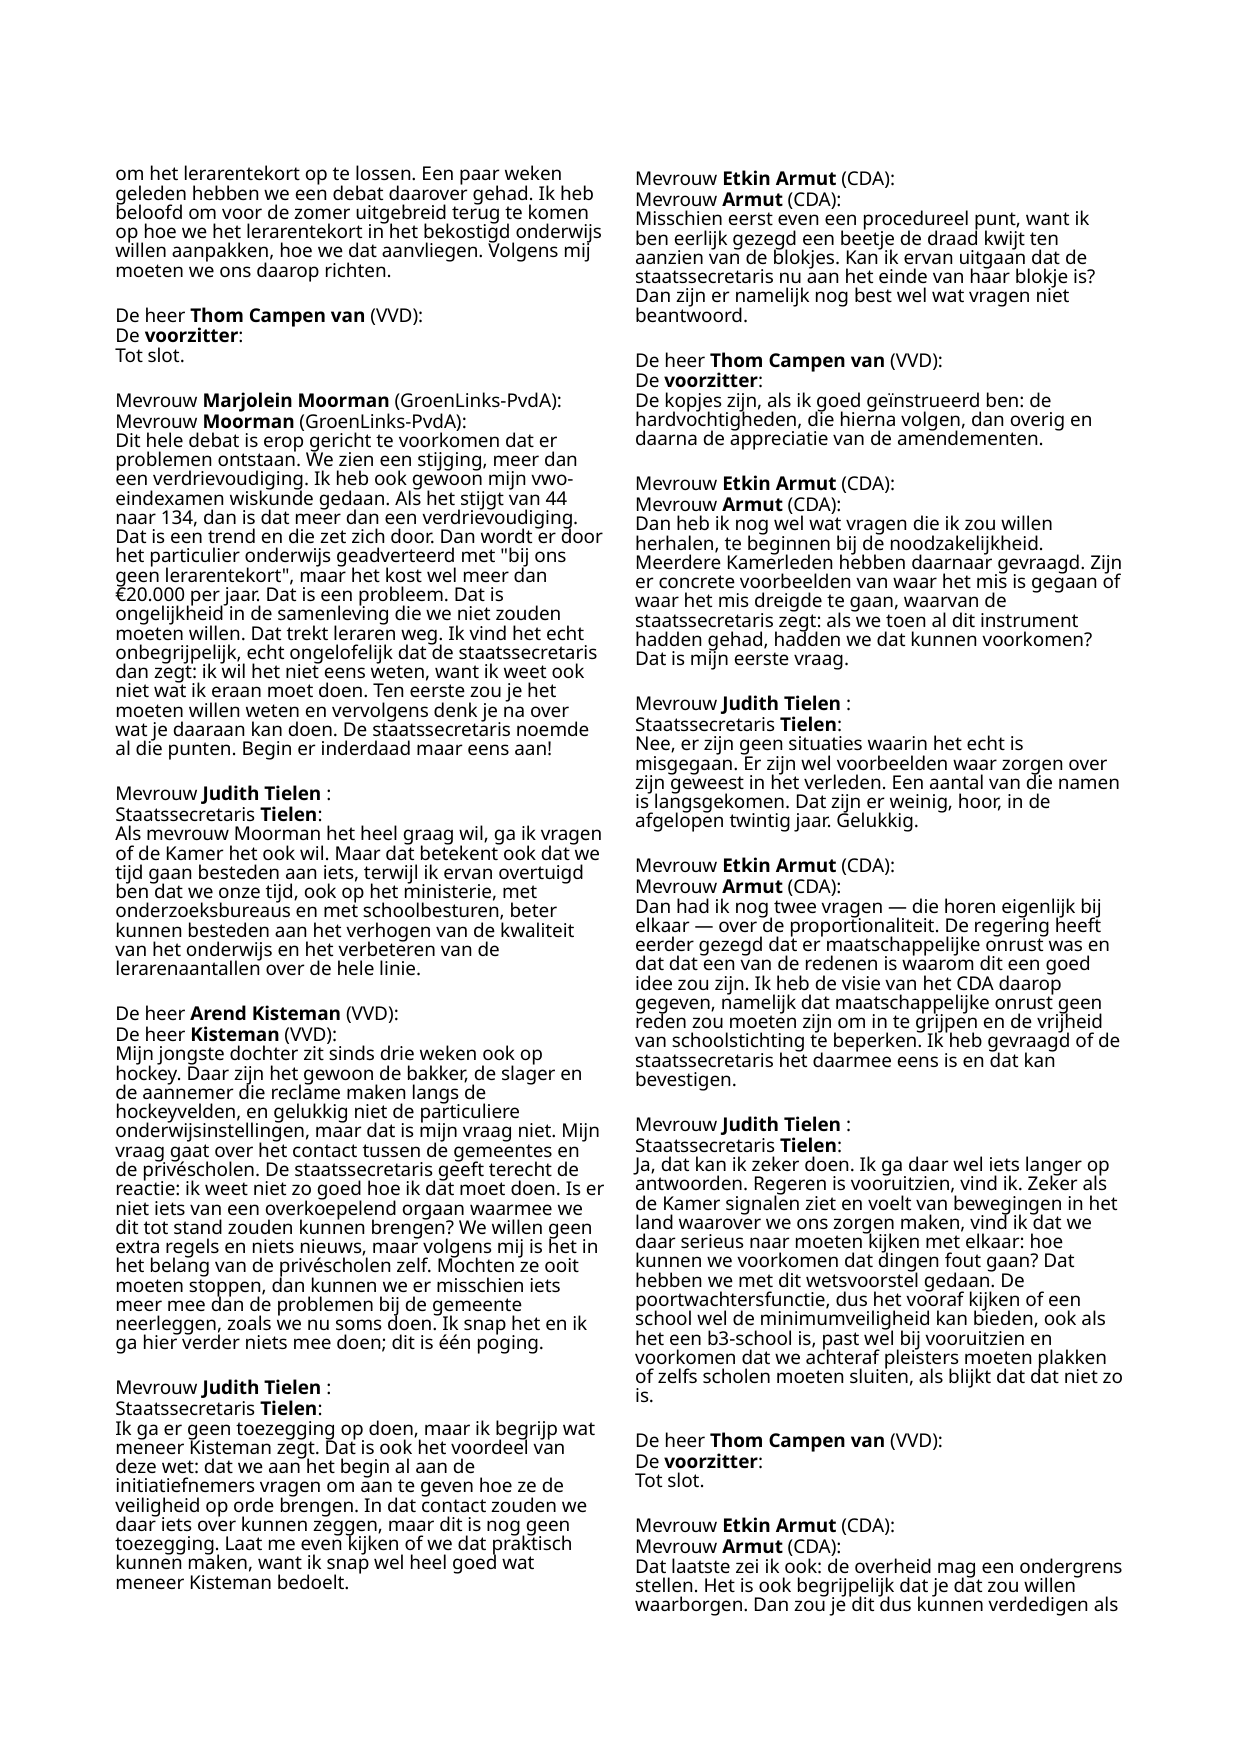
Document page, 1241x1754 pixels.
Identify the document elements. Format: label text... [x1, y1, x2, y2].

text Staatssecretaris Tielen: [115, 806, 605, 825]
text Mevrouw Judith Tielen : [635, 690, 1125, 716]
text De voorzitter: [115, 327, 605, 347]
text De kopjes zijn, als ik goed geïnstrueerd ben: de hardvochtigheden, die hierna volgen, dan overig en daarna de appreciatie van de amendementen. [635, 392, 1125, 449]
text Mevrouw Armut (CDA): [635, 496, 1125, 515]
text Mevrouw Etkin Armut (CDA): [635, 1513, 1125, 1538]
text De voorzitter: [635, 1453, 1125, 1472]
text Mevrouw Armut (CDA): [635, 878, 1125, 898]
text De voorzitter: [635, 372, 1125, 392]
text Mevrouw Marjolein Moorman (GroenLinks-PvdA): [115, 387, 605, 413]
text Mevrouw Etkin Armut (CDA): [635, 470, 1125, 496]
text Mevrouw Etkin Armut (CDA): [635, 853, 1125, 878]
text Dat laatste zei ik ook: de overheid mag een ondergrens stellen. Het is ook begrijpelijk dat je dat zou willen waarborgen. Dan zou je dit dus kunnen verdedigen als [635, 1558, 1125, 1615]
text Staatssecretaris Tielen: [635, 1137, 1125, 1156]
text Misschien eerst even een procedureel punt, want ik ben eerlijk gezegd een beetje de draad kwijt ten aanzien van de blokjes. Kan ik ervan uitgaan dat de staatssecretaris nu aan het einde van haar blokje is? Dan zijn er namelijk nog best wel wat vragen niet beantwoord. [635, 210, 1125, 326]
text Mevrouw Judith Tielen : [115, 780, 605, 806]
text Mevrouw Armut (CDA): [635, 191, 1125, 210]
text Mevrouw Moorman (GroenLinks-PvdA): [115, 413, 605, 432]
text De heer Arend Kisteman (VVD): [115, 1000, 605, 1026]
text Nee, er zijn geen situaties waarin het echt is misgegaan. Er zijn wel voorbeelden waar zorgen over zijn geweest in het verleden. Een aantal van die namen is langsgekomen. Dat zijn er weinig, hoor, in de afgelopen twintig jaar. Gelukkig. [635, 735, 1125, 832]
text De heer Thom Campen van (VVD): [635, 347, 1125, 372]
text Staatssecretaris Tielen: [115, 1400, 605, 1419]
text Ja, dat kan ik zeker doen. Ik ga daar wel iets langer op antwoorden. Regeren is vooruitzien, vind ik. Zeker als de Kamer signalen ziet en voelt van bewegingen in het land waarover we ons zorgen maken, vind ik dat we daar serieus naar moeten kijken met elkaar: hoe kunnen we voorkomen dat dingen fout gaan? Dat hebben we met dit wetsvoorstel gedaan. De poortwachtersfunctie, dus het vooraf kijken of een school wel de minimumveiligheid kan bieden, ook als het een b3-school is, past wel bij vooruitzien en voorkomen dat we achteraf pleisters moeten plakken of zelfs scholen moeten sluiten, als blijkt dat dat niet zo is. [635, 1156, 1125, 1407]
text Ik ga er geen toezegging op doen, maar ik begrijp wat meneer Kisteman zegt. Dat is ook het voordeel van deze wet: dat we aan het begin al aan de initiatiefnemers vragen om aan te geven hoe ze de veiligheid op orde brengen. In dat contact zouden we daar iets over kunnen zeggen, maar dit is nog geen toezegging. Laat me even kijken of we dat praktisch kunnen maken, want ik snap wel heel goed wat meneer Kisteman bedoelt. [115, 1419, 605, 1593]
text Mevrouw Armut (CDA): [635, 1538, 1125, 1558]
text Dan heb ik nog wel wat vragen die ik zou willen herhalen, te beginnen bij de noodzakelijkheid. Meerdere Kamerleden hebben daarnaar gevraagd. Zijn er concrete voorbeelden van waar het mis is gegaan of waar het mis dreigde te gaan, waarvan de staatssecretaris zegt: als we toen al dit instrument hadden gehad, hadden we dat kunnen voorkomen? Dat is mijn eerste vraag. [635, 515, 1125, 669]
text De heer Kisteman (VVD): [115, 1026, 605, 1045]
text De heer Thom Campen van (VVD): [115, 302, 605, 327]
text Mevrouw Etkin Armut (CDA): [635, 165, 1125, 191]
text Dit hele debat is erop gericht te voorkomen dat er problemen ontstaan. We zien een stijging, meer dan een verdrievoudiging. Ik heb ook gewoon mijn vwo-eindexamen wiskunde gedaan. Als het stijgt van 44 naar 134, dan is dat meer dan een verdrievoudiging. Dat is een trend en die zet zich door. Dan wordt er door het particulier onderwijs geadverteerd met "bij ons geen lerarentekort", maar het kost wel meer dan €20.000 per jaar. Dat is een probleem. Dat is ongelijkheid in de samenleving die we niet zouden moeten willen. Dat trekt leraren weg. Ik vind het echt onbegrijpelijk, echt ongelofelijk dat de staatssecretaris dan zegt: ik wil het niet eens weten, want ik weet ook niet wat ik eraan moet doen. Ten eerste zou je het moeten willen weten en vervolgens denk je na over wat je daaraan kan doen. De staatssecretaris noemde al die punten. Begin er inderdaad maar eens aan! [115, 432, 605, 759]
text Als mevrouw Moorman het heel graag wil, ga ik vragen of de Kamer het ook wil. Maar dat betekent ook dat we tijd gaan besteden aan iets, terwijl ik ervan overtuigd ben dat we onze tijd, ook op het ministerie, met onderzoeksbureaus en met schoolbesturen, beter kunnen besteden aan het verhogen van de kwaliteit van het onderwijs en het verbeteren van de lerarenaantallen over de hele linie. [115, 825, 605, 979]
text Mevrouw Judith Tielen : [635, 1111, 1125, 1137]
text om het lerarentekort op te lossen. Een paar weken geleden hebben we een debat daarover gehad. Ik heb beloofd om voor de zomer uitgebreid terug te komen op hoe we het lerarentekort in het bekostigd onderwijs willen aanpakken, hoe we dat aanvliegen. Volgens mij moeten we ons daarop richten. [115, 165, 605, 281]
text Staatssecretaris Tielen: [635, 716, 1125, 735]
text De heer Thom Campen van (VVD): [635, 1427, 1125, 1453]
text Dan had ik nog twee vragen — die horen eigenlijk bij elkaar — over de proportionaliteit. De regering heeft eerder gezegd dat er maatschappelijke onrust was en dat dat een van de redenen is waarom dit een goed idee zou zijn. Ik heb de visie van het CDA daarop gegeven, namelijk dat maatschappelijke onrust geen reden zou moeten zijn om in te grijpen en de vrijheid van schoolstichting te beperken. Ik heb gevraagd of de staatssecretaris het daarmee eens is en dat kan bevestigen. [635, 898, 1125, 1090]
text Mevrouw Judith Tielen : [115, 1374, 605, 1400]
text Tot slot. [115, 347, 605, 366]
text Tot slot. [635, 1472, 1125, 1492]
text Mijn jongste dochter zit sinds drie weken ook op hockey. Daar zijn het gewoon de bakker, de slager en de aannemer die reclame maken langs de hockeyvelden, en gelukkig niet de particuliere onderwijsinstellingen, maar dat is mijn vraag niet. Mijn vraag gaat over het contact tussen de gemeentes en de privéscholen. De staatssecretaris geeft terecht de reactie: ik weet niet zo goed hoe ik dat moet doen. Is er niet iets van een overkoepelend orgaan waarmee we dit tot stand zouden kunnen brengen? We willen geen extra regels en niets nieuws, maar volgens mij is het in het belang van de privéscholen zelf. Mochten ze ooit moeten stoppen, dan kunnen we er misschien iets meer mee dan de problemen bij de gemeente neerleggen, zoals we nu soms doen. Ik snap het en ik ga hier verder niets mee doen; dit is één poging. [115, 1045, 605, 1354]
